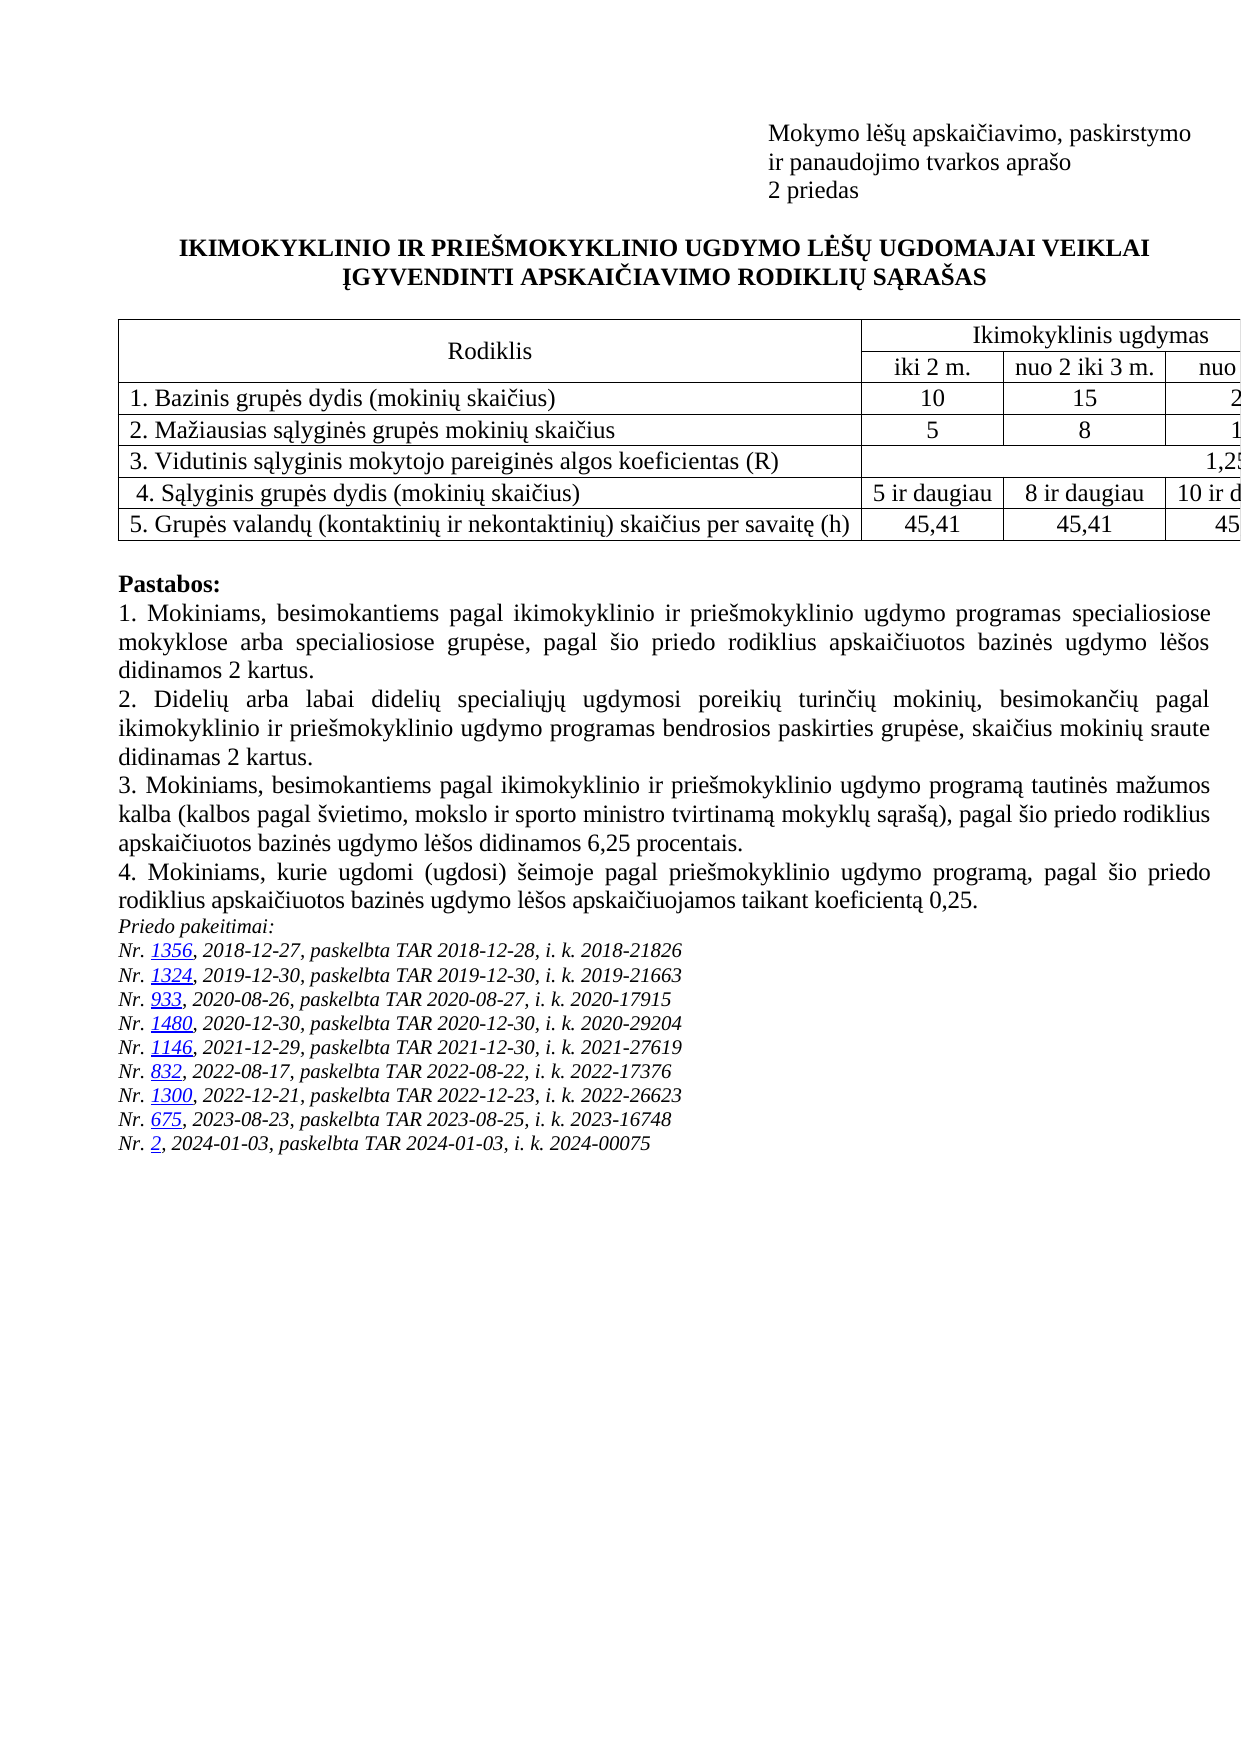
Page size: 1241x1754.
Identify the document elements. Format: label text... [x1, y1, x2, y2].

text Pastabos: [118, 569, 1211, 598]
text Nr. 1480, 2020-12-30, paskelbta TAR 2020-12-30, i. k. 2020-29204 [118, 1011, 1211, 1035]
table_header Ikimokyklinis ugdymas [862, 320, 1240, 351]
table_cell 10 [1166, 415, 1240, 445]
text 3. Mokiniams, besimokantiems pagal ikimokyklinio ir priešmokyklinio ugdymo programą tautinės mažumos kalba (kalbos pagal švietimo, mokslo ir sporto ministro tvirtinamą mokyklų sąrašą), pagal šio priedo rodiklius apskaičiuotos bazinės ugdymo lėšos didinamos 6,25 procentais. [118, 771, 1211, 857]
table_cell 3. Vidutinis sąlyginis mokytojo pareiginės algos koeficientas (R) [119, 446, 861, 477]
table_header Rodiklis [119, 320, 861, 382]
table_cell 45,41 [862, 509, 1003, 539]
text IKIMOKYKLINIO IR PRIEŠMOKYKLINIO UGDYMO LĖŠŲ UGDOMAJAI VEIKLAI ĮGYVENDINTI APSKAIČIAVIMO RODIKLIŲ SĄRAŠAS [118, 233, 1211, 291]
text Nr. 1324, 2019-12-30, paskelbta TAR 2019-12-30, i. k. 2019-21663 [118, 962, 1211, 987]
table_cell 15 [1004, 383, 1165, 414]
text Nr. 675, 2023-08-23, paskelbta TAR 2023-08-25, i. k. 2023-16748 [118, 1107, 1211, 1131]
table_cell nuo 3 m. [1166, 352, 1240, 382]
table_cell 10 [862, 383, 1003, 414]
table_cell 5. Grupės valandų (kontaktinių ir nekontaktinių) skaičius per savaitę (h) [119, 509, 861, 539]
table_cell nuo 2 iki 3 m. [1004, 352, 1165, 382]
table_cell 45,41 [1004, 509, 1165, 539]
text Mokymo lėšų apskaičiavimo, paskirstymo ir panaudojimo tvarkos aprašo [768, 118, 1211, 176]
table_cell 20 [1166, 383, 1240, 414]
text 1. Mokiniams, besimokantiems pagal ikimokyklinio ir priešmokyklinio ugdymo programas specialiosiose mokyklose arba specialiosiose grupėse, pagal šio priedo rodiklius apskaičiuotos bazinės ugdymo lėšos didinamos 2 kartus. [118, 598, 1211, 684]
text Nr. 2, 2024-01-03, paskelbta TAR 2024-01-03, i. k. 2024-00075 [118, 1131, 1211, 1155]
text Nr. 1356, 2018-12-27, paskelbta TAR 2018-12-28, i. k. 2018-21826 [118, 938, 1211, 962]
table_cell 4. Sąlyginis grupės dydis (mokinių skaičius) [119, 478, 861, 508]
text 2. Didelių arba labai didelių specialiųjų ugdymosi poreikių turinčių mokinių, besimokančių pagal ikimokyklinio ir priešmokyklinio ugdymo programas bendrosios paskirties grupėse, skaičius mokinių sraute didinamas 2 kartus. [118, 684, 1211, 771]
table_cell 5 ir daugiau [862, 478, 1003, 508]
table_cell 8 [1004, 415, 1165, 445]
table_cell 1,2505 [862, 446, 1240, 477]
text Nr. 933, 2020-08-26, paskelbta TAR 2020-08-27, i. k. 2020-17915 [118, 987, 1211, 1011]
table_cell 5 [862, 415, 1003, 445]
text 4. Mokiniams, kurie ugdomi (ugdosi) šeimoje pagal priešmokyklinio ugdymo programą, pagal šio priedo rodiklius apskaičiuotos bazinės ugdymo lėšos apskaičiuojamos taikant koeficientą 0,25. [118, 857, 1211, 914]
text 2 priedas [768, 176, 1211, 204]
text Nr. 1300, 2022-12-21, paskelbta TAR 2022-12-23, i. k. 2022-26623 [118, 1083, 1211, 1107]
table_cell 45,41 [1166, 509, 1240, 539]
table_cell 1. Bazinis grupės dydis (mokinių skaičius) [119, 383, 861, 414]
table_cell 2. Mažiausias sąlyginės grupės mokinių skaičius [119, 415, 861, 445]
table_cell 10 ir daugiau [1166, 478, 1240, 508]
table_cell iki 2 m. [862, 352, 1003, 382]
text Nr. 832, 2022-08-17, paskelbta TAR 2022-08-22, i. k. 2022-17376 [118, 1059, 1211, 1083]
table_cell 8 ir daugiau [1004, 478, 1165, 508]
text Nr. 1146, 2021-12-29, paskelbta TAR 2021-12-30, i. k. 2021-27619 [118, 1035, 1211, 1059]
text Priedo pakeitimai: [118, 914, 1211, 938]
